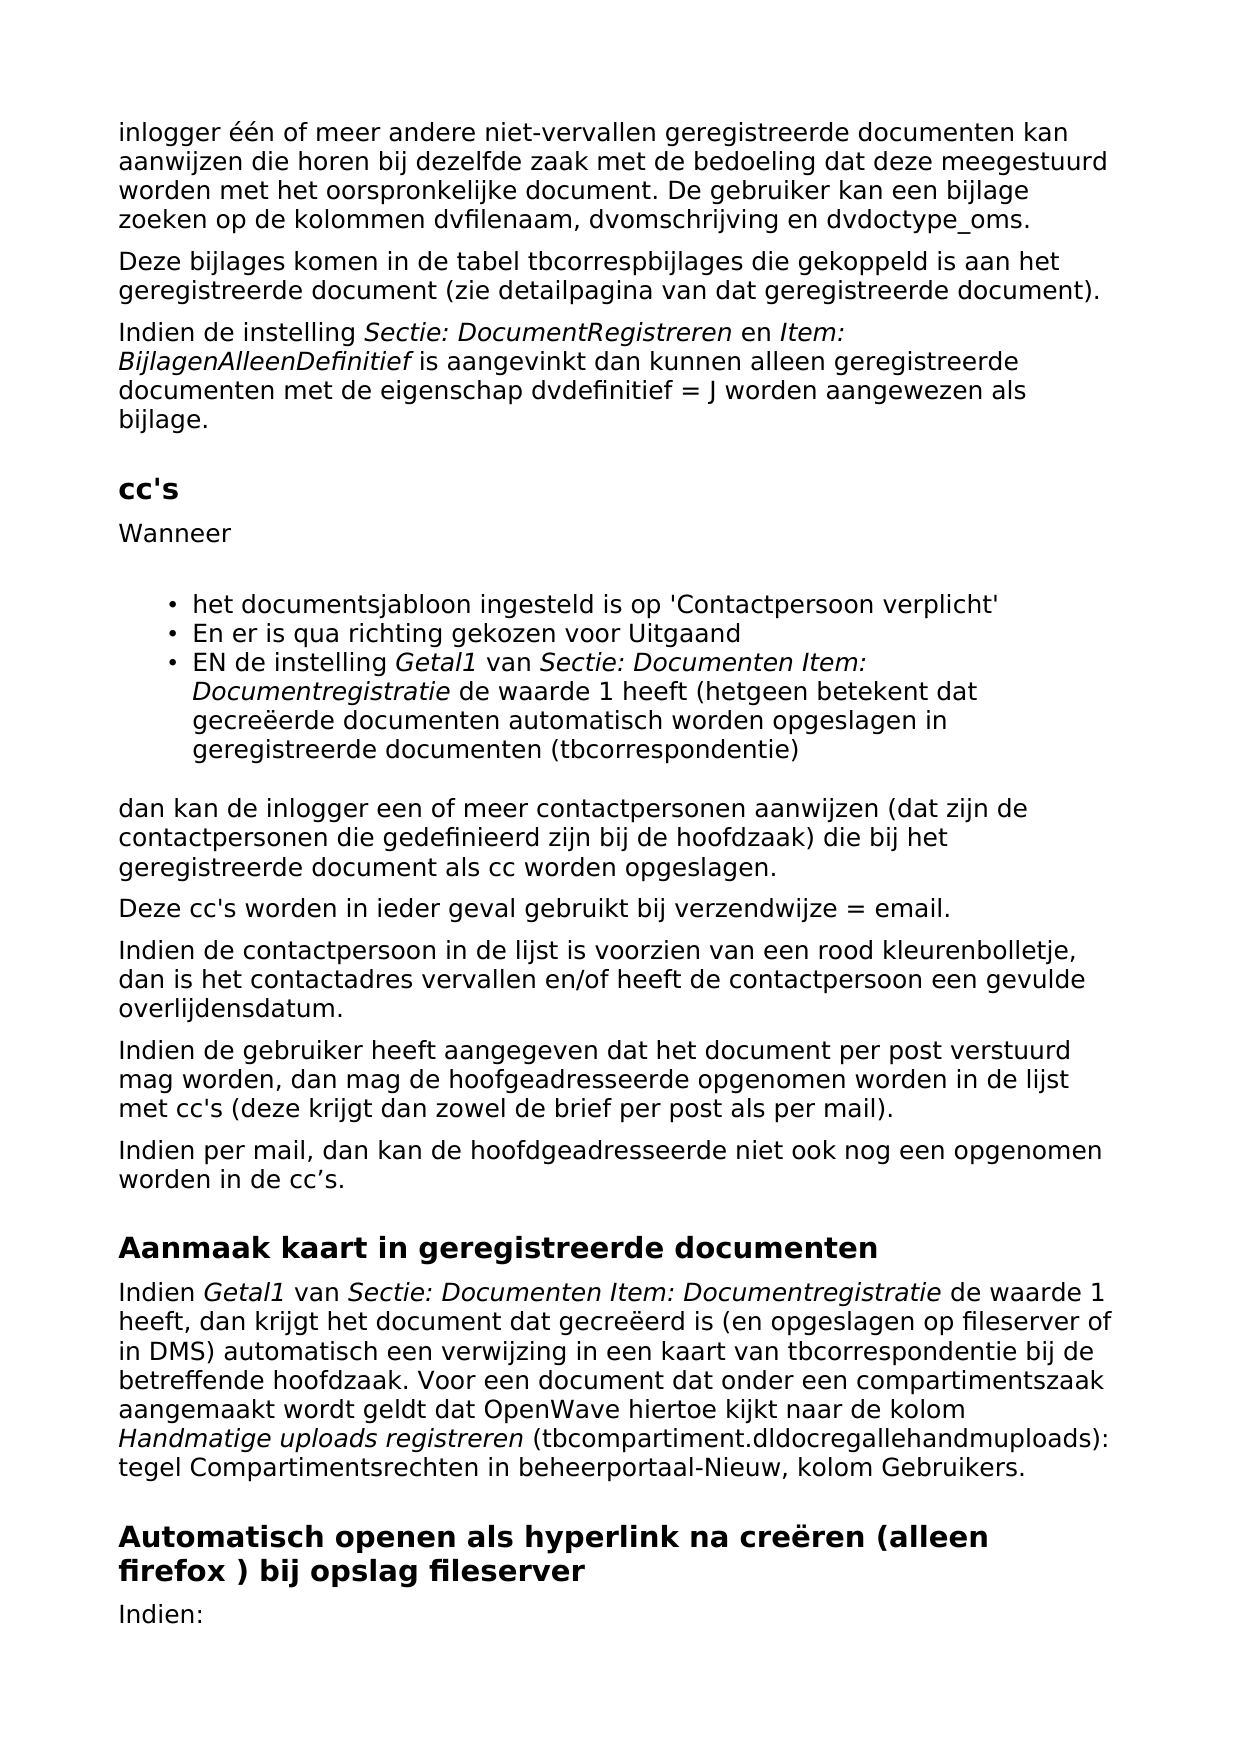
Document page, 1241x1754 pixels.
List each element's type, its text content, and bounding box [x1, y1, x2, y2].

text Indien Getal1 van Sectie: Documenten Item: Documentregistratie de waarde 1 heeft, dan krijgt het document dat gecreëerd is (en opgeslagen op fileserver of in DMS) automatisch een verwijzing in een kaart van tbcorrespondentie bij de betreffende hoofdzaak. Voor een document dat onder een compartimentszaak aangemaakt wordt geldt dat OpenWave hiertoe kijkt naar de kolom Handmatige uploads registreren (tbcompartiment.dldocregallehandmuploads): tegel Compartimentsrechten in beheerportaal-Nieuw, kolom Gebruikers. [118, 1278, 1122, 1482]
text dan kan de inlogger een of meer contactpersonen aanwijzen (dat zijn de contactpersonen die gedefinieerd zijn bij de hoofdzaak) die bij het geregistreerde document als cc worden opgeslagen. [118, 794, 1122, 882]
list EN de instelling Getal1 van Sectie: Documenten Item: Documentregistratie de waarde 1 heeft (hetgeen betekent dat gecreëerde documenten automatisch worden opgeslagen in geregistreerde documenten (tbcorrespondentie) [177, 648, 1122, 765]
text Indien de gebruiker heeft aangegeven dat het document per post verstuurd mag worden, dan mag de hoofgeadresseerde opgenomen worden in de lijst met cc's (deze krijgt dan zowel de brief per post als per mail). [118, 1036, 1122, 1123]
text Wanneer [118, 519, 1122, 548]
subtitle cc's [118, 472, 1122, 506]
text Indien de instelling Sectie: DocumentRegistreren en Item: BijlagenAlleenDefinitief is aangevinkt dan kunnen alleen geregistreerde documenten met de eigenschap dvdefinitief = J worden aangewezen als bijlage. [118, 318, 1122, 435]
text Indien per mail, dan kan de hoofdgeadresseerde niet ook nog een opgenomen worden in de cc’s. [118, 1136, 1122, 1194]
text Indien de contactpersoon in de lijst is voorzien van een rood kleurenbolletje, dan is het contactadres vervallen en/of heeft de contactpersoon een gevulde overlijdensdatum. [118, 936, 1122, 1023]
text Deze cc's worden in ieder geval gebruikt bij verzendwijze = email. [118, 894, 1122, 923]
list het documentsjabloon ingesteld is op 'Contactpersoon verplicht' [177, 590, 1122, 619]
subtitle Automatisch openen als hyperlink na creëren (alleen firefox ) bij opslag fileserver [118, 1520, 1122, 1588]
list En er is qua richting gekozen voor Uitgaand [177, 619, 1122, 648]
text Indien: [118, 1600, 1122, 1629]
subtitle Aanmaak kaart in geregistreerde documenten [118, 1232, 1122, 1266]
text Deze bijlages komen in de tabel tbcorrespbijlages die gekoppeld is aan het geregistreerde document (zie detailpagina van dat geregistreerde document). [118, 247, 1122, 306]
text inlogger één of meer andere niet-vervallen geregistreerde documenten kan aanwijzen die horen bij dezelfde zaak met de bedoeling dat deze meegestuurd worden met het oorspronkelijke document. De gebruiker kan een bijlage zoeken op de kolommen dvfilenaam, dvomschrijving en dvdoctype_oms. [118, 118, 1122, 235]
